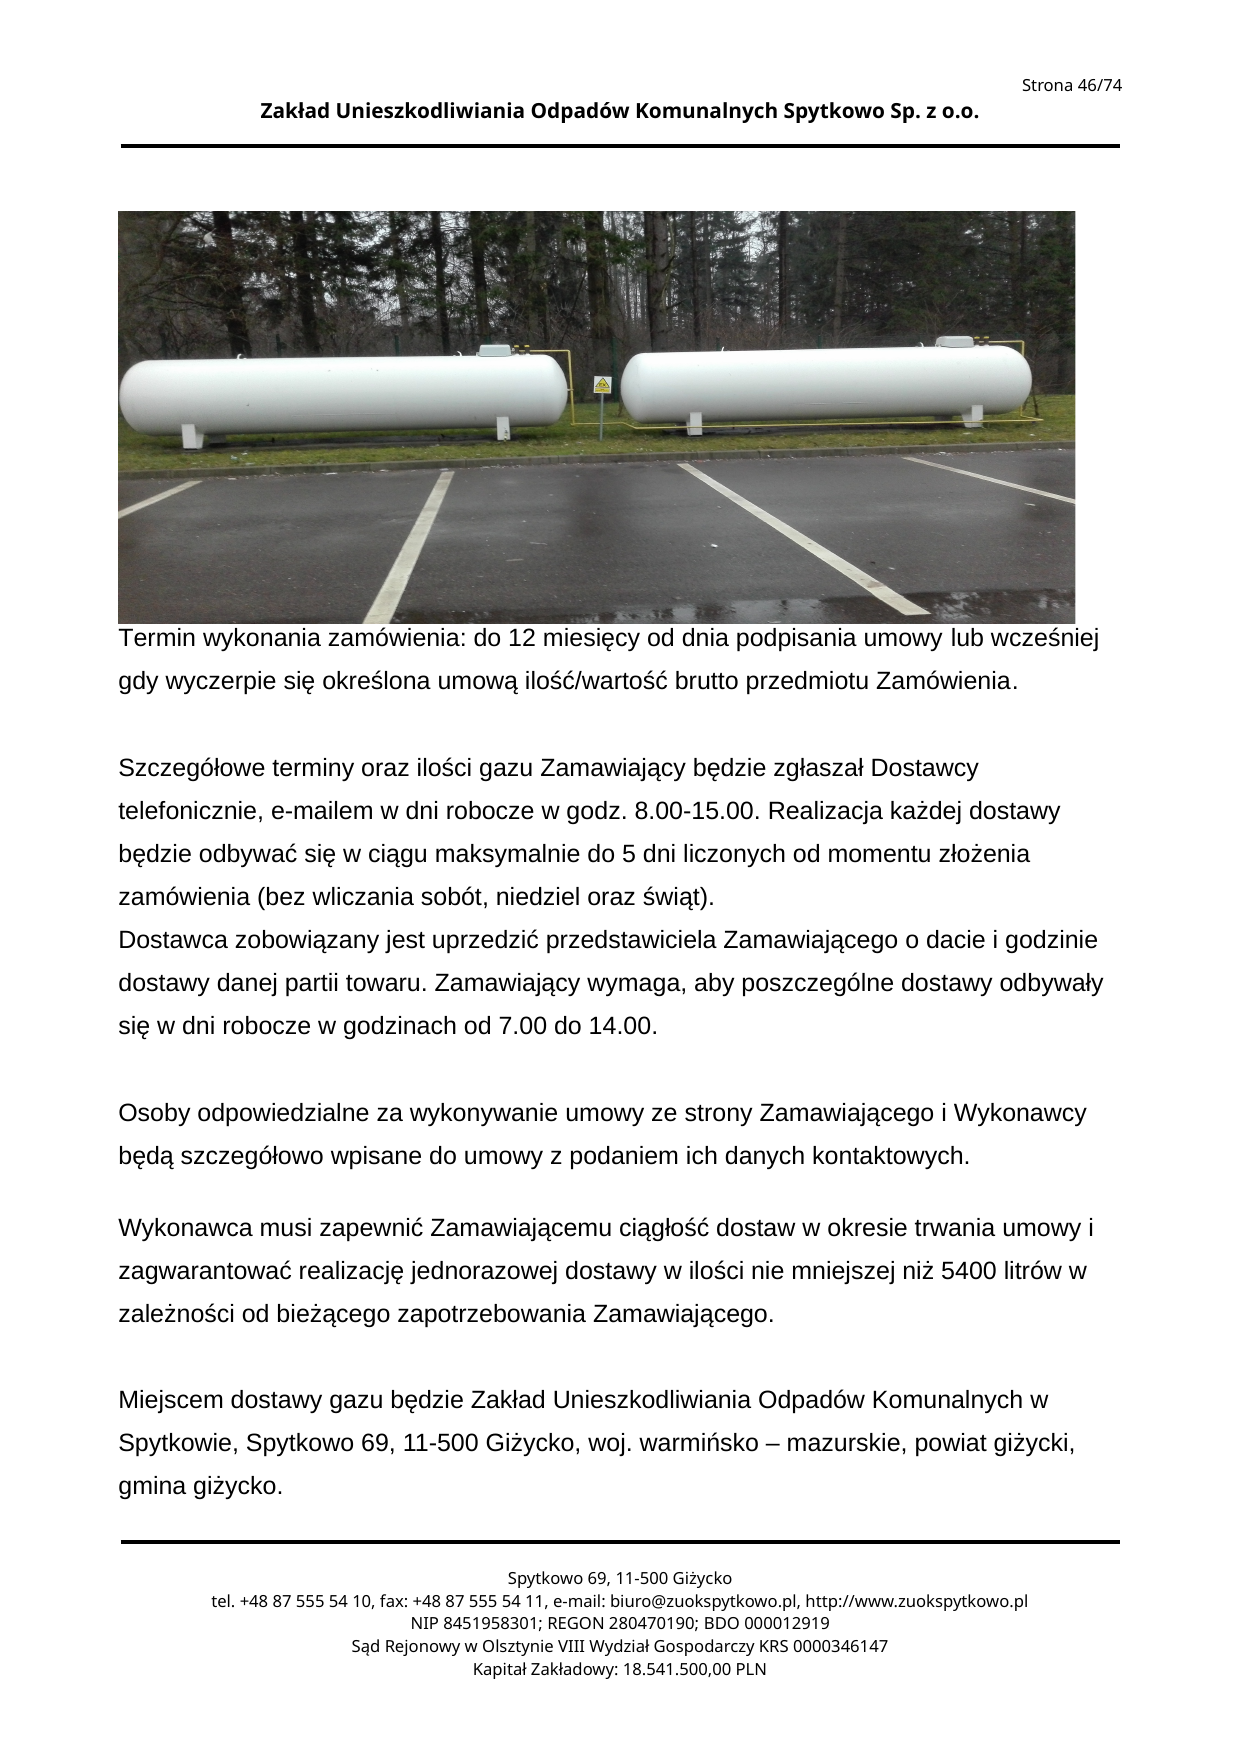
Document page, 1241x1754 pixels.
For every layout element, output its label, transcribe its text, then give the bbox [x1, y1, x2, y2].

text Szczegółowe terminy oraz ilości gazu Zamawiający będzie zgłaszał Dostawcy telefonicznie, e-mailem w dni robocze w godz. 8.00-15.00. Realizacja każdej dostawy będzie odbywać się w ciągu maksymalnie do 5 dni liczonych od momentu złożenia zamówienia (bez wliczania sobót, niedziel oraz świąt). [118, 752, 1122, 911]
text Osoby odpowiedzialne za wykonywanie umowy ze strony Zamawiającego i Wykonawcy będą szczegółowo wpisane do umowy z podaniem ich danych kontaktowych. [118, 1097, 1122, 1169]
text Wykonawca musi zapewnić Zamawiającemu ciągłość dostaw w okresie trwania umowy i zagwarantować realizację jednorazowej dostawy w ilości nie mniejszej niż 5400 litrów w zależności od bieżącego zapotrzebowania Zamawiającego. [118, 1212, 1122, 1327]
text Termin wykonania zamówienia: do 12 miesięcy od dnia podpisania umowy lub wcześniej gdy wyczerpie się określona umową ilość/wartość brutto przedmiotu Zamówienia. [118, 182, 1122, 695]
text Dostawca zobowiązany jest uprzedzić przedstawiciela Zamawiającego o dacie i godzinie dostawy danej partii towaru. Zamawiający wymaga, aby poszczególne dostawy odbywały się w dni robocze w godzinach od 7.00 do 14.00. [118, 925, 1122, 1040]
text Miejscem dostawy gazu będzie Zakład Unieszkodliwiania Odpadów Komunalnych w Spytkowie, Spytkowo 69, 11-500 Giżycko, woj. warmińsko – mazurskie, powiat giżycki, gmina giżycko. [118, 1385, 1122, 1500]
